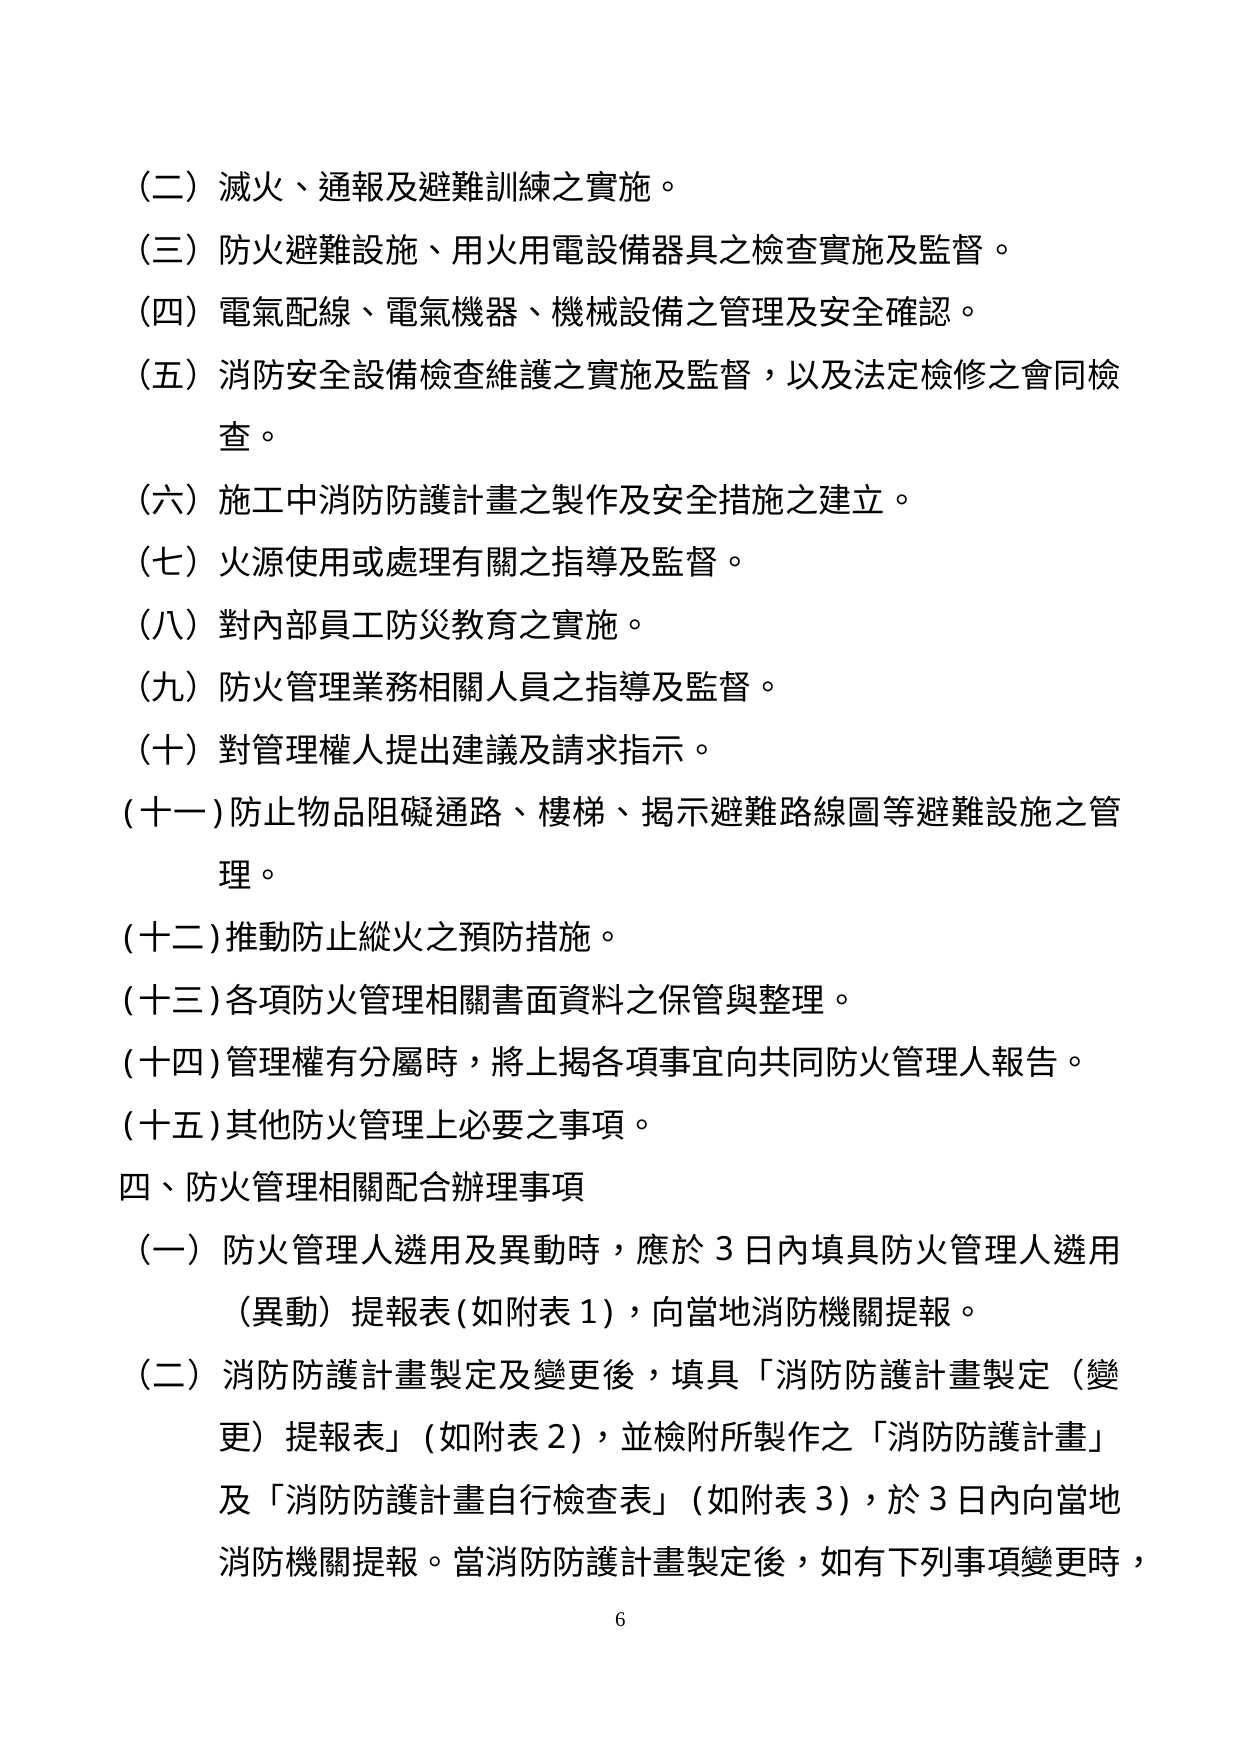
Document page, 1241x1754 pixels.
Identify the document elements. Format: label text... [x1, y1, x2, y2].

text （二）滅火、通報及避難訓練之實施。 [118, 143, 1122, 206]
text (十三)各項防火管理相關書面資料之保管與整理。 [118, 956, 1122, 1018]
text （一）防火管理人遴用及異動時，應於3日內填具防火管理人遴用（異動）提報表(如附表1)，向當地消防機關提報。 [118, 1206, 1122, 1331]
text （四）電氣配線、電氣機器、機械設備之管理及安全確認。 [118, 268, 1122, 331]
text （三）防火避難設施、用火用電設備器具之檢查實施及監督。 [118, 206, 1122, 268]
text (十五)其他防火管理上必要之事項。 [118, 1081, 1122, 1143]
text (十二)推動防止縱火之預防措施。 [118, 893, 1122, 956]
text （九）防火管理業務相關人員之指導及監督。 [118, 643, 1122, 706]
text (十四)管理權有分屬時，將上揭各項事宜向共同防火管理人報告。 [118, 1018, 1122, 1081]
text （八）對內部員工防災教育之實施。 [118, 581, 1122, 643]
text （七）火源使用或處理有關之指導及監督。 [118, 518, 1122, 581]
text （十）對管理權人提出建議及請求指示。 [118, 706, 1122, 768]
text （二）消防防護計畫製定及變更後，填具「消防防護計畫製定（變更）提報表」(如附表2)，並檢附所製作之「消防防護計畫」及「消防防護計畫自行檢查表」(如附表3)，於3日內向當地消防機關提報。當消防防護計畫製定後，如有下列事項變更時，管理權人（或請防火管理人）應向消防機關提報。 [118, 1331, 1122, 1581]
text （五）消防安全設備檢查維護之實施及監督，以及法定檢修之會同檢查。 [118, 331, 1122, 456]
text （六）施工中消防防護計畫之製作及安全措施之建立。 [118, 456, 1122, 518]
text (十一)防止物品阻礙通路、樓梯、揭示避難路線圖等避難設施之管理。 [118, 768, 1122, 893]
text 四、防火管理相關配合辦理事項 [118, 1143, 1122, 1206]
